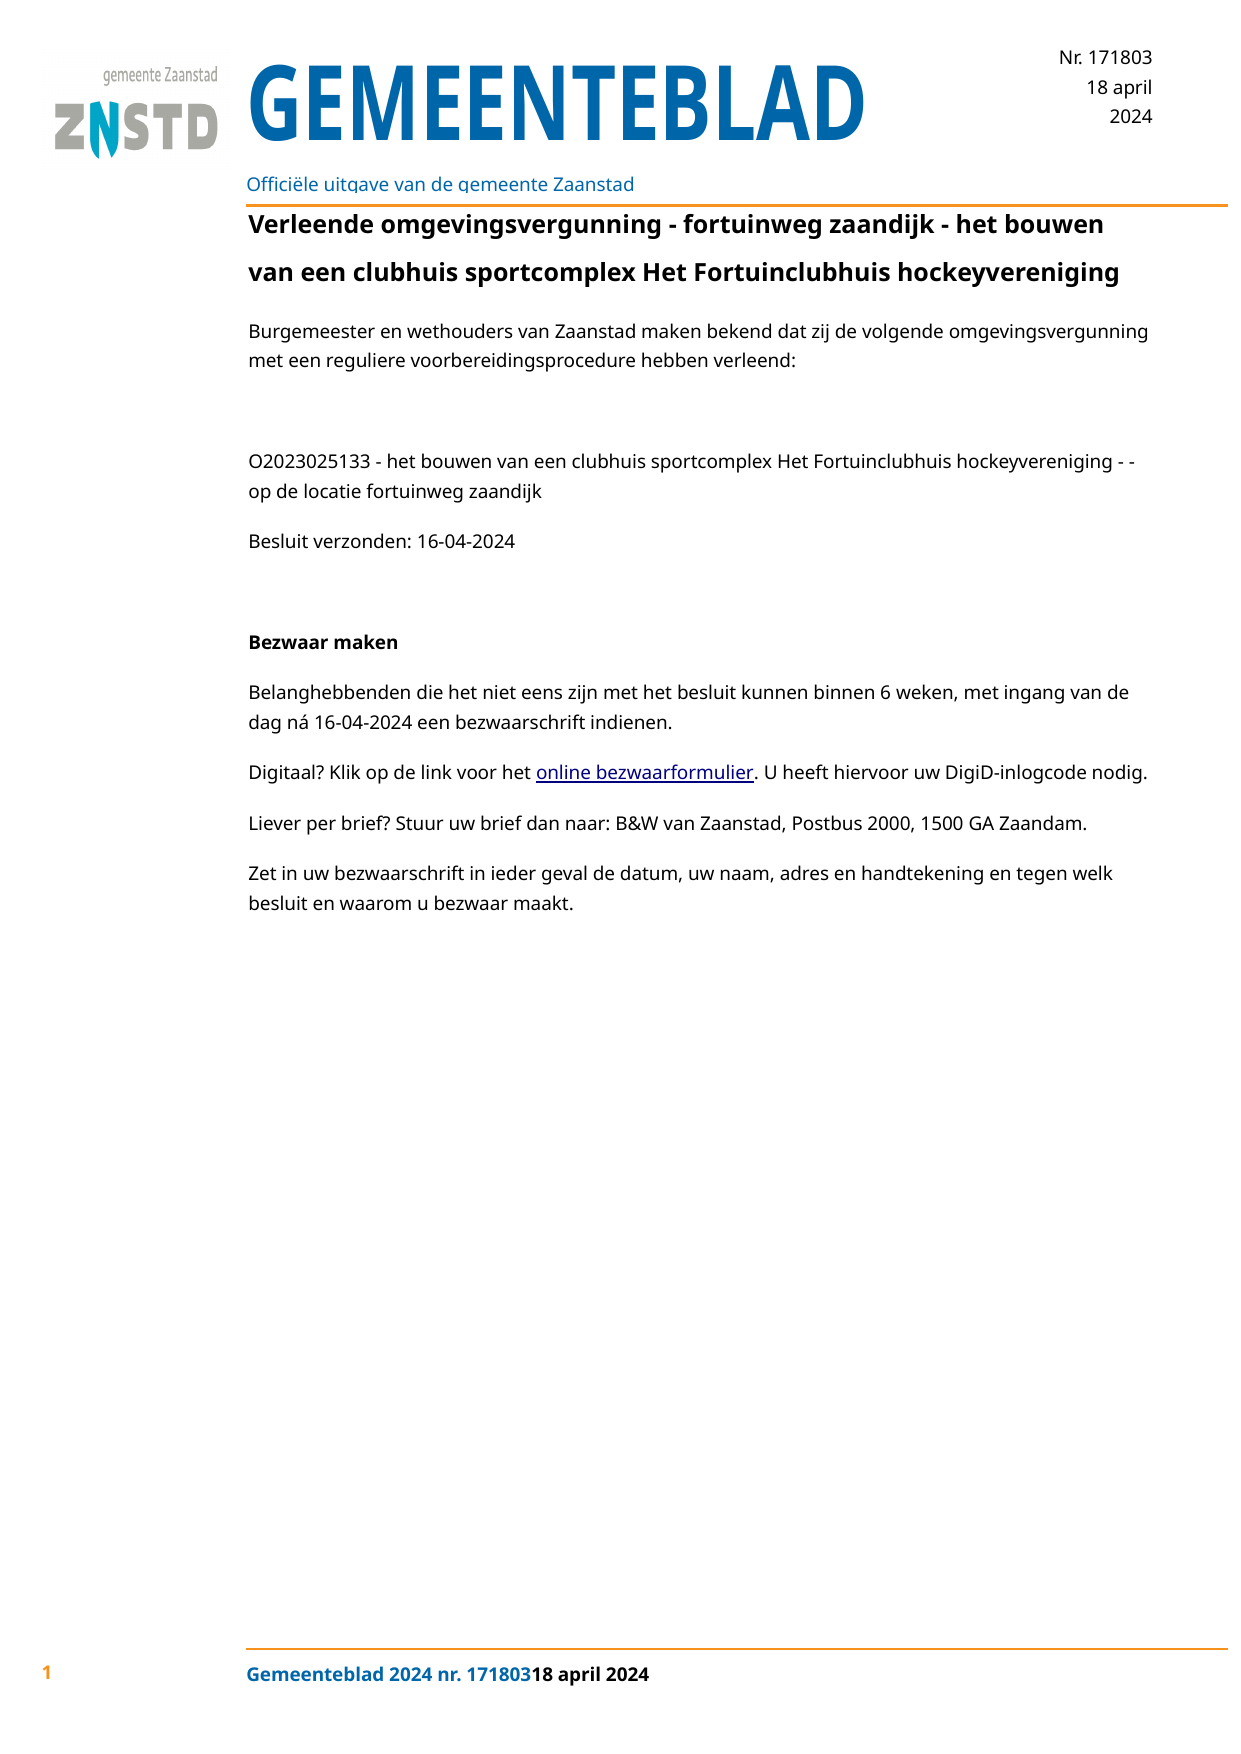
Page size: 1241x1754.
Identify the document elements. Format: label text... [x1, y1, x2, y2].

text Bezwaar maken [248, 629, 1152, 655]
text Belanghebbenden die het niet eens zijn met het besluit kunnen binnen 6 weken, met ingang van de dag ná 16-04-2024 een bezwaarschrift indienen. [248, 679, 1152, 735]
text Digitaal? Klik op de link voor het online bezwaarformulier. U heeft hiervoor uw DigiD-inlogcode nodig. [248, 759, 1152, 785]
picture [41, 47, 231, 172]
text Zet in uw bezwaarschrift in ieder geval de datum, uw naam, adres en handtekening en tegen welk besluit en waarom u bezwaar maakt. [248, 860, 1152, 916]
text Besluit verzonden: 16-04-2024 [248, 528, 1152, 554]
text Burgemeester en wethouders van Zaanstad maken bekend dat zij de volgende omgevingsvergunning met een reguliere voorbereidingsprocedure hebben verleend: [248, 318, 1152, 373]
text Verleende omgevingsvergunning - fortuinweg zaandijk - het bouwen van een clubhuis sportcomplex Het Fortuinclubhuis hockeyvereniging [248, 207, 1152, 288]
text O2023025133 - het bouwen van een clubhuis sportcomplex Het Fortuinclubhuis hockeyvereniging - - op de locatie fortuinweg zaandijk [248, 448, 1152, 504]
text Liever per brief? Stuur uw brief dan naar: B&W van Zaanstad, Postbus 2000, 1500 GA Zaandam. [248, 810, 1152, 836]
